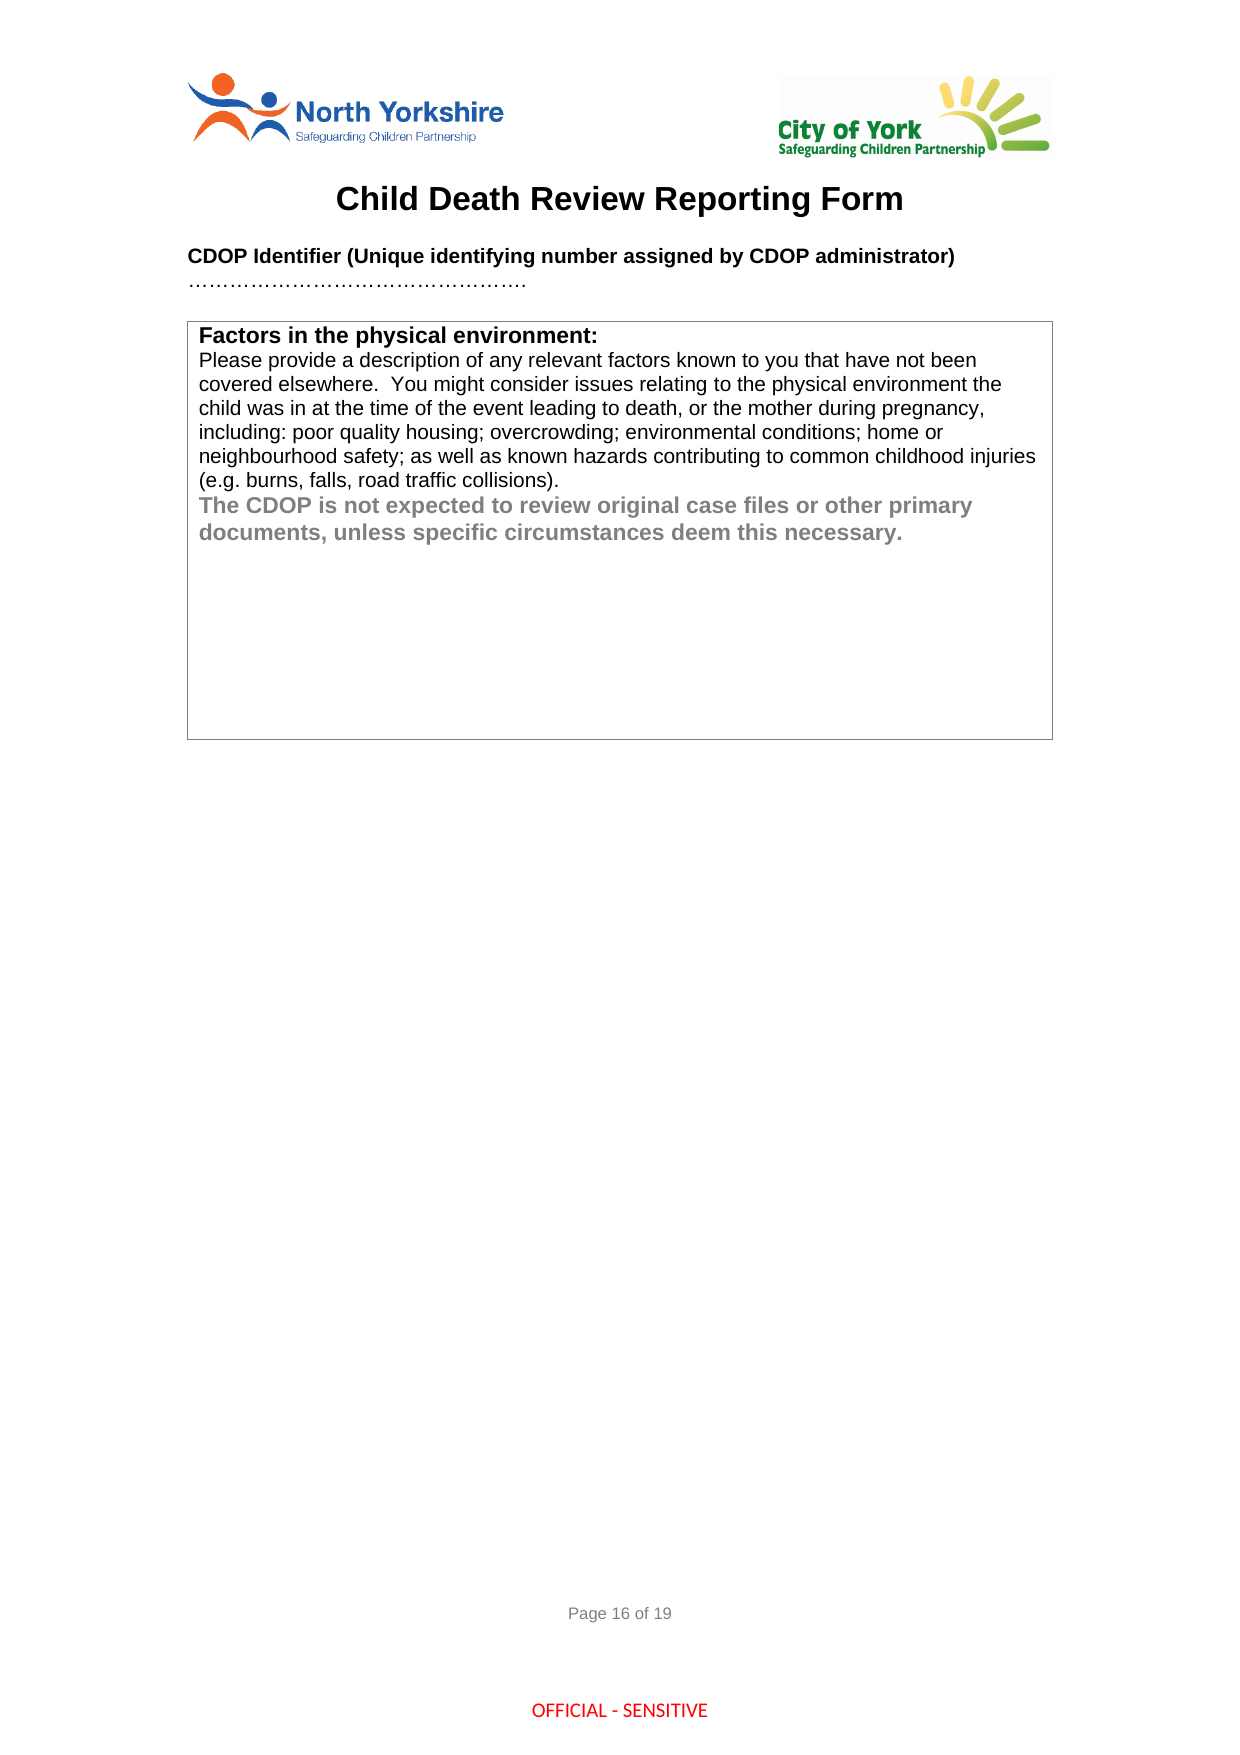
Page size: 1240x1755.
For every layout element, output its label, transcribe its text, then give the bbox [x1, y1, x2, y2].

table_header Factors in the physical environment: Please provide a description of any relevant factors known to you that have not been covered elsewhere. You might consider issues relating to the physical environment the child was in at the time of the event leading to death, or the mother during pregnancy, including: poor quality housing; overcrowding; environmental conditions; home or neighbourhood safety; as well as known hazards contributing to common childhood injuries (e.g. burns, falls, road traffic collisions). The CDOP is not expected to review original case files or other primary documents, unless specific circumstances deem this necessary. [188, 322, 1052, 739]
